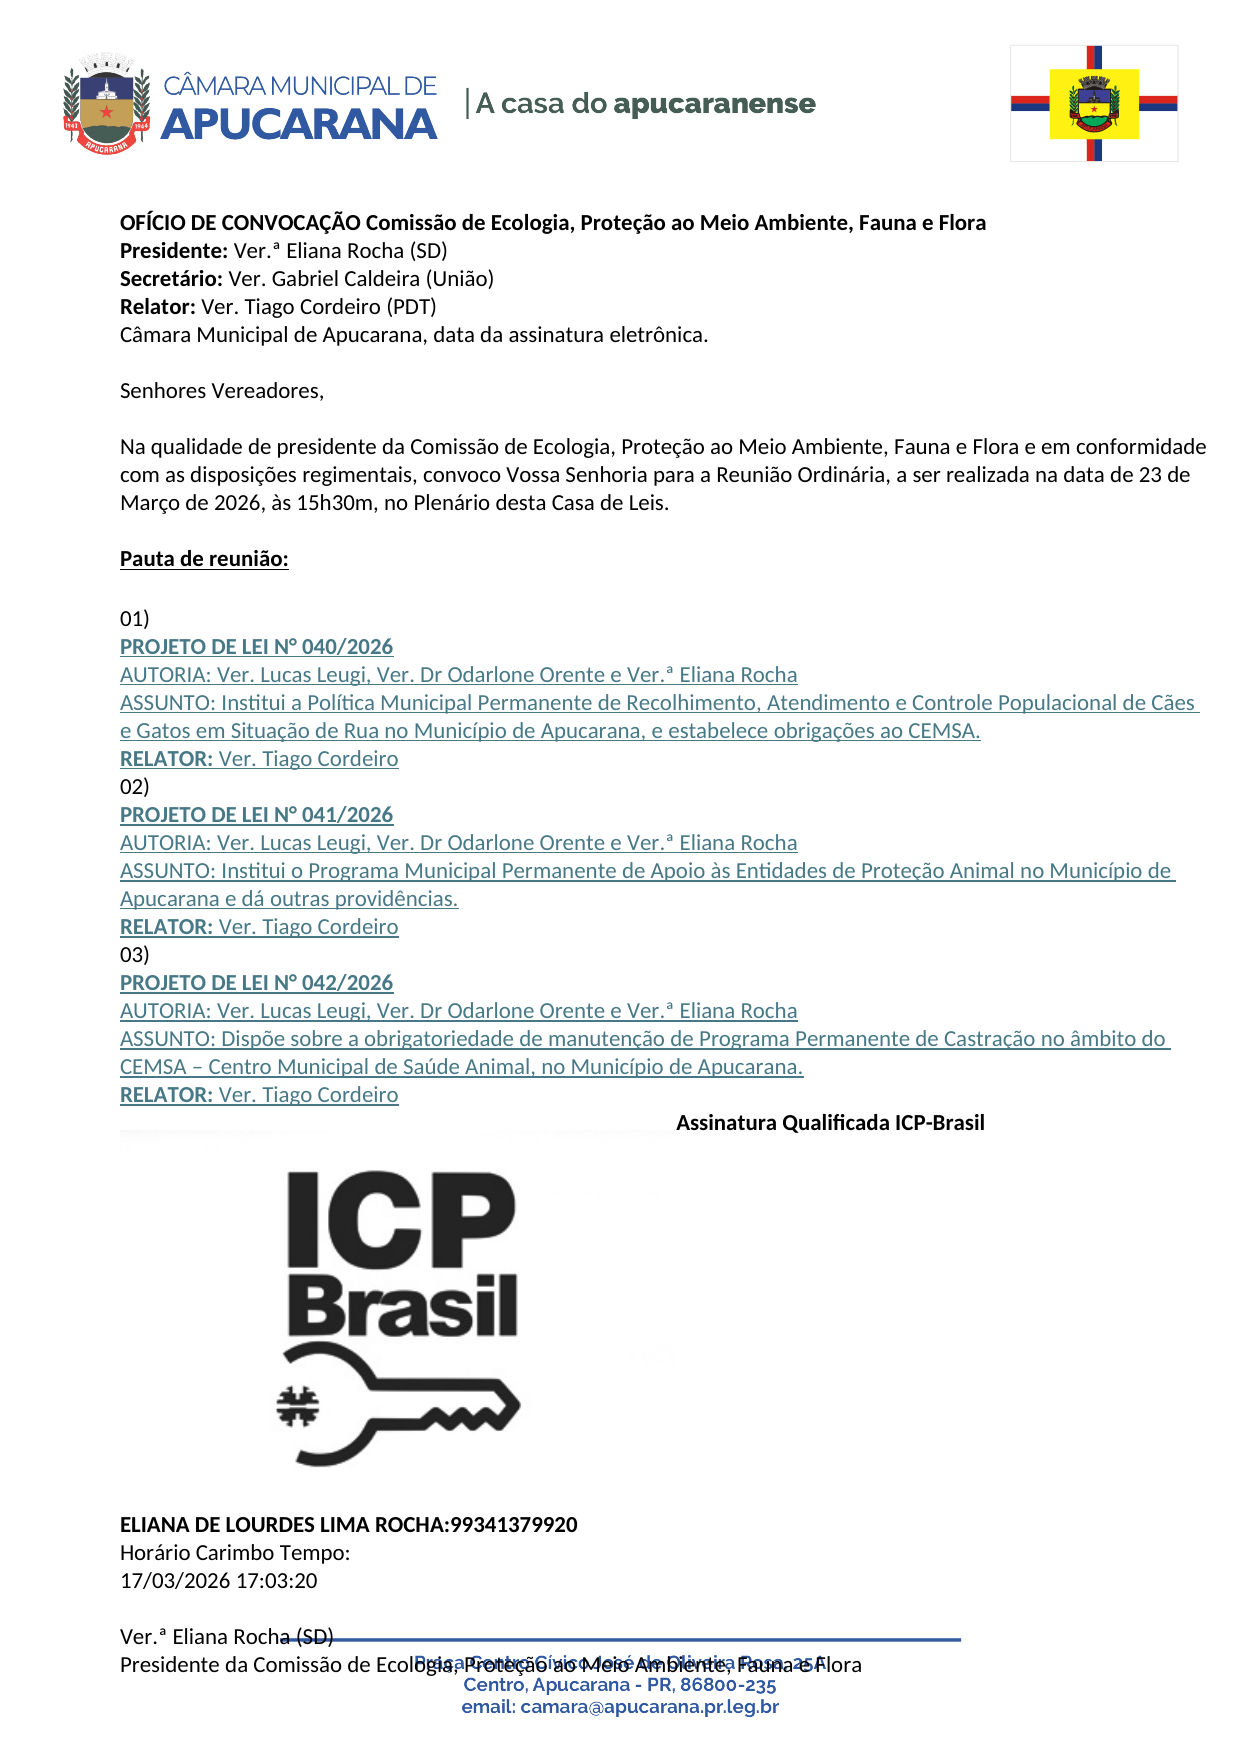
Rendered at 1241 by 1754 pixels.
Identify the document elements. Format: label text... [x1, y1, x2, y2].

table_header OFÍCIO DE CONVOCAÇÃO Comissão de Ecologia, Proteção ao Meio Ambiente, Fauna e Flora Presidente: Ver.ª Eliana Rocha (SD) Secretário: Ver. Gabriel Caldeira (União) Relator: Ver. Tiago Cordeiro (PDT) Câmara Municipal de Apucarana, data da assinatura eletrônica. Senhores Vereadores, Na qualidade de presidente da Comissão de Ecologia, Proteção ao Meio Ambiente, Fauna e Flora e em conformidade com as disposições regimentais, convoco Vossa Senhoria para a Reunião Ordinária, a ser realizada na data de 23 de Março de 2026, às 15h30m, no Plenário desta Casa de Leis. Pauta de reunião: [118, 207, 1212, 602]
table_cell 01) PROJETO DE LEI N° 040/2026 AUTORIA: Ver. Lucas Leugi, Ver. Dr Odarlone Orente e Ver.ª Eliana Rocha ASSUNTO: Institui a Política Municipal Permanente de Recolhimento, Atendimento e Controle Populacional de Cães e Gatos em Situação de Rua no Município de Apucarana, e estabelece obrigações ao CEMSA. RELATOR: Ver. Tiago Cordeiro 02) PROJETO DE LEI N° 041/2026 AUTORIA: Ver. Lucas Leugi, Ver. Dr Odarlone Orente e Ver.ª Eliana Rocha ASSUNTO: Institui o Programa Municipal Permanente de Apoio às Entidades de Proteção Animal no Município de Apucarana e dá outras providências. RELATOR: Ver. Tiago Cordeiro 03) PROJETO DE LEI N° 042/2026 AUTORIA: Ver. Lucas Leugi, Ver. Dr Odarlone Orente e Ver.ª Eliana Rocha ASSUNTO: Dispõe sobre a obrigatoriedade de manutenção de Programa Permanente de Castração no âmbito do CEMSA – Centro Municipal de Saúde Animal, no Município de Apucarana. RELATOR: Ver. Tiago Cordeiro Assinatura Qualificada ICP-Brasil ELIANA DE LOURDES LIMA ROCHA:99341379920 Horário Carimbo Tempo: 17/03/2026 17:03:20 Ver.ª Eliana Rocha (SD) Presidente da Comissão de Ecologia, Proteção ao Meio Ambiente, Fauna e Flora [118, 602, 1212, 1680]
